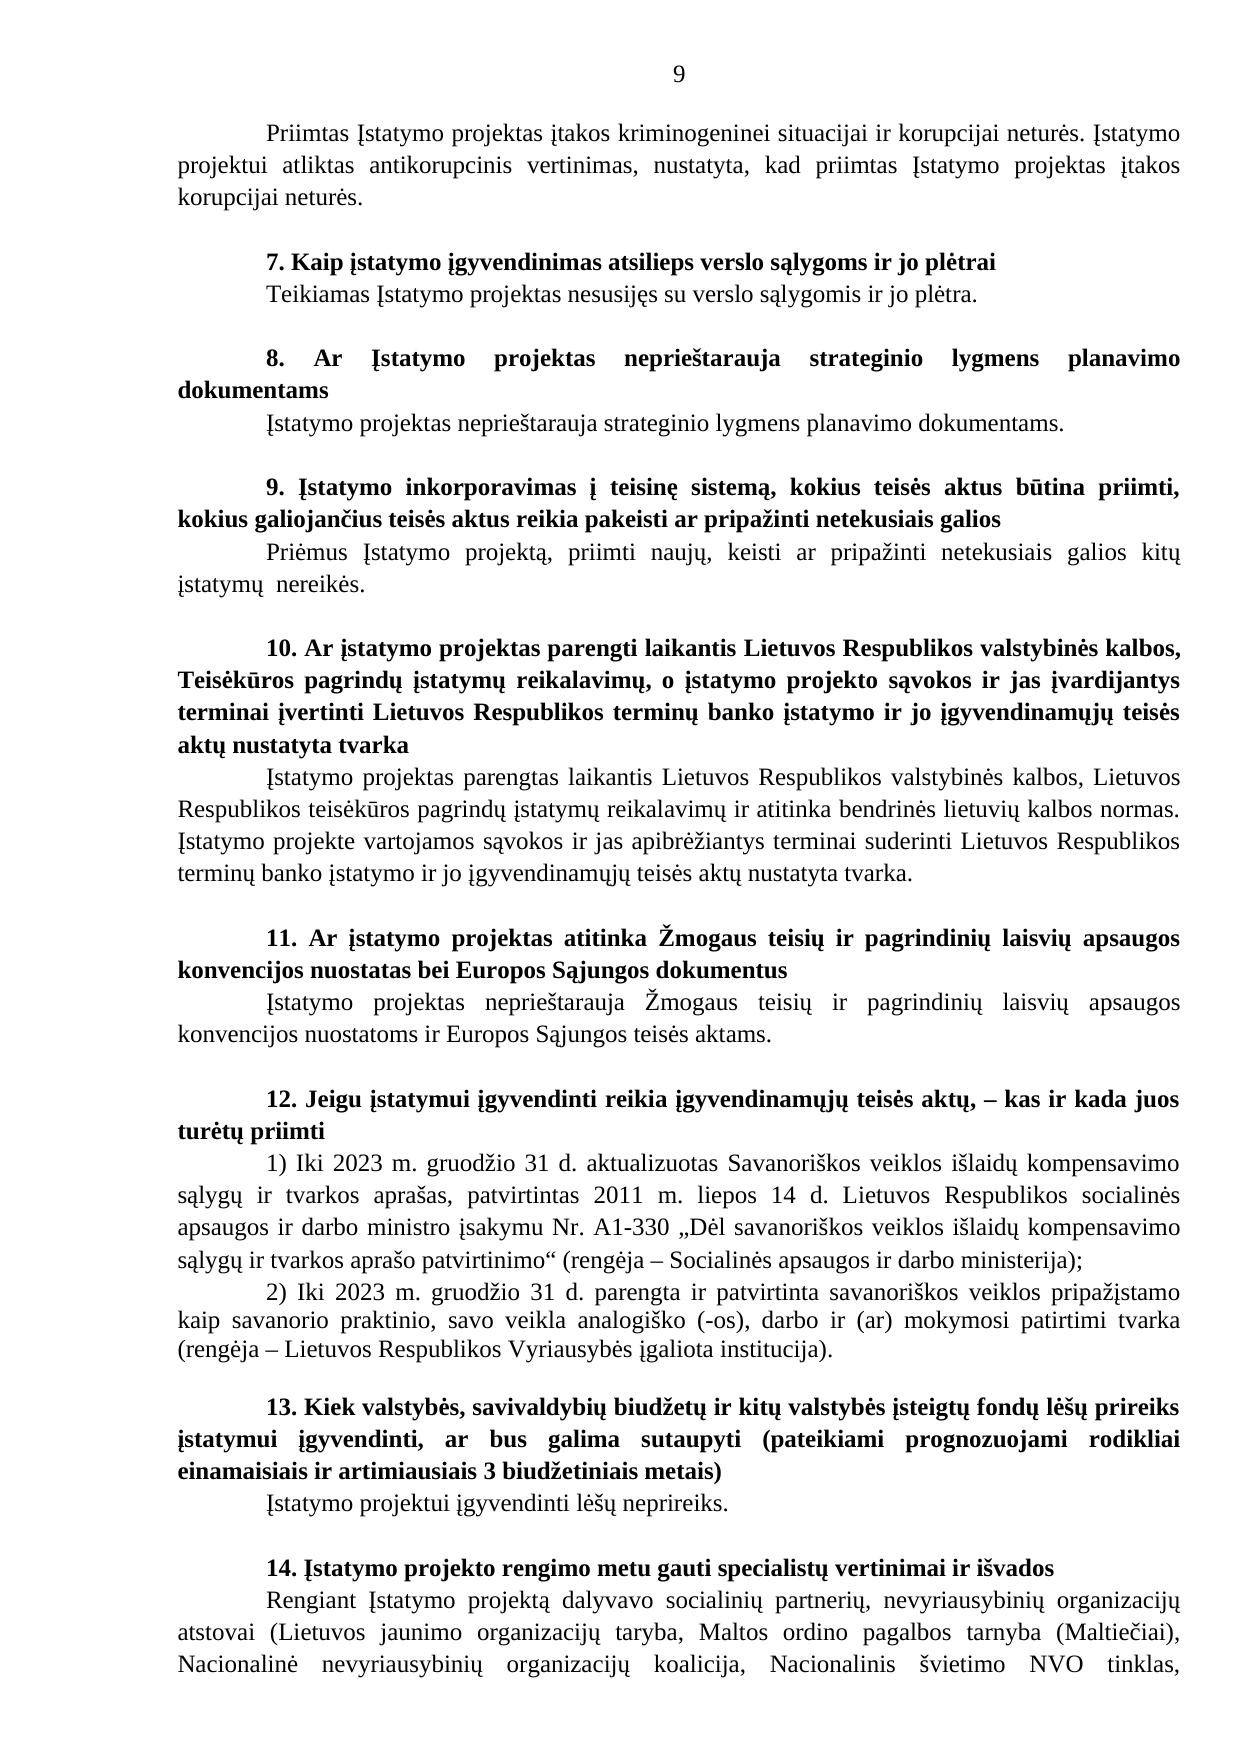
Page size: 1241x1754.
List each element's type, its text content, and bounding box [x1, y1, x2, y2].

text Rengiant Įstatymo projektą dalyvavo socialinių partnerių, nevyriausybinių organizacijų atstovai (Lietuvos jaunimo organizacijų taryba, Maltos ordino pagalbos tarnyba (Maltiečiai), Nacionalinė nevyriausybinių organizacijų koalicija, Nacionalinis švietimo NVO tinklas, [177, 1585, 1181, 1678]
text 14. Įstatymo projekto rengimo metu gauti specialistų vertinimai ir išvados [177, 1553, 1181, 1582]
text Įstatymo projektui įgyvendinti lėšų neprireiks. [177, 1488, 1181, 1517]
text Teikiamas Įstatymo projektas nesusijęs su verslo sąlygomis ir jo plėtra. [177, 279, 1181, 308]
text Priimtas Įstatymo projektas įtakos kriminogeninei situacijai ir korupcijai neturės. Įstatymo projektui atliktas antikorupcinis vertinimas, nustatyta, kad priimtas Įstatymo projektas įtakos korupcijai neturės. [177, 118, 1181, 211]
text 2) Iki 2023 m. gruodžio 31 d. parengta ir patvirtinta savanoriškos veiklos pripažįstamo kaip savanorio praktinio, savo veikla analogiško (-os), darbo ir (ar) mokymosi patirtimi tvarka (rengėja – Lietuvos Respublikos Vyriausybės įgaliota institucija). [177, 1277, 1181, 1363]
text 13. Kiek valstybės, savivaldybių biudžetų ir kitų valstybės įsteigtų fondų lėšų prireiks įstatymui įgyvendinti, ar bus galima sutaupyti (pateikiami prognozuojami rodikliai einamaisiais ir artimiausiais 3 biudžetiniais metais) [177, 1392, 1181, 1485]
text 9. Įstatymo inkorporavimas į teisinę sistemą, kokius teisės aktus būtina priimti, kokius galiojančius teisės aktus reikia pakeisti ar pripažinti netekusiais galios [177, 472, 1181, 533]
text 12. Jeigu įstatymui įgyvendinti reikia įgyvendinamųjų teisės aktų, – kas ir kada juos turėtų priimti [177, 1084, 1181, 1145]
text 7. Kaip įstatymo įgyvendinimas atsilieps verslo sąlygoms ir jo plėtrai [177, 247, 1181, 276]
text 1) Iki 2023 m. gruodžio 31 d. aktualizuotas Savanoriškos veiklos išlaidų kompensavimo sąlygų ir tvarkos aprašas, patvirtintas 2011 m. liepos 14 d. Lietuvos Respublikos socialinės apsaugos ir darbo ministro įsakymu Nr. A1-330 „Dėl savanoriškos veiklos išlaidų kompensavimo sąlygų ir tvarkos aprašo patvirtinimo“ (rengėja – Socialinės apsaugos ir darbo ministerija); [177, 1148, 1181, 1273]
text 8. Ar Įstatymo projektas neprieštarauja strateginio lygmens planavimo dokumentams [177, 343, 1181, 404]
text Įstatymo projektas neprieštarauja strateginio lygmens planavimo dokumentams. [177, 408, 1181, 437]
text 11. Ar įstatymo projektas atitinka Žmogaus teisių ir pagrindinių laisvių apsaugos konvencijos nuostatas bei Europos Sąjungos dokumentus [177, 923, 1181, 984]
text 10. Ar įstatymo projektas parengti laikantis Lietuvos Respublikos valstybinės kalbos, Teisėkūros pagrindų įstatymų reikalavimų, o įstatymo projekto sąvokos ir jas įvardijantys terminai įvertinti Lietuvos Respublikos terminų banko įstatymo ir jo įgyvendinamųjų teisės aktų nustatyta tvarka [177, 633, 1181, 758]
text Įstatymo projektas neprieštarauja Žmogaus teisių ir pagrindinių laisvių apsaugos konvencijos nuostatoms ir Europos Sąjungos teisės aktams. [177, 987, 1181, 1048]
text Įstatymo projektas parengtas laikantis Lietuvos Respublikos valstybinės kalbos, Lietuvos Respublikos teisėkūros pagrindų įstatymų reikalavimų ir atitinka bendrinės lietuvių kalbos normas. Įstatymo projekte vartojamos sąvokos ir jas apibrėžiantys terminai suderinti Lietuvos Respublikos terminų banko įstatymo ir jo įgyvendinamųjų teisės aktų nustatyta tvarka. [177, 762, 1181, 887]
text Priėmus Įstatymo projektą, priimti naujų, keisti ar pripažinti netekusiais galios kitų įstatymų nereikės. [177, 537, 1181, 597]
